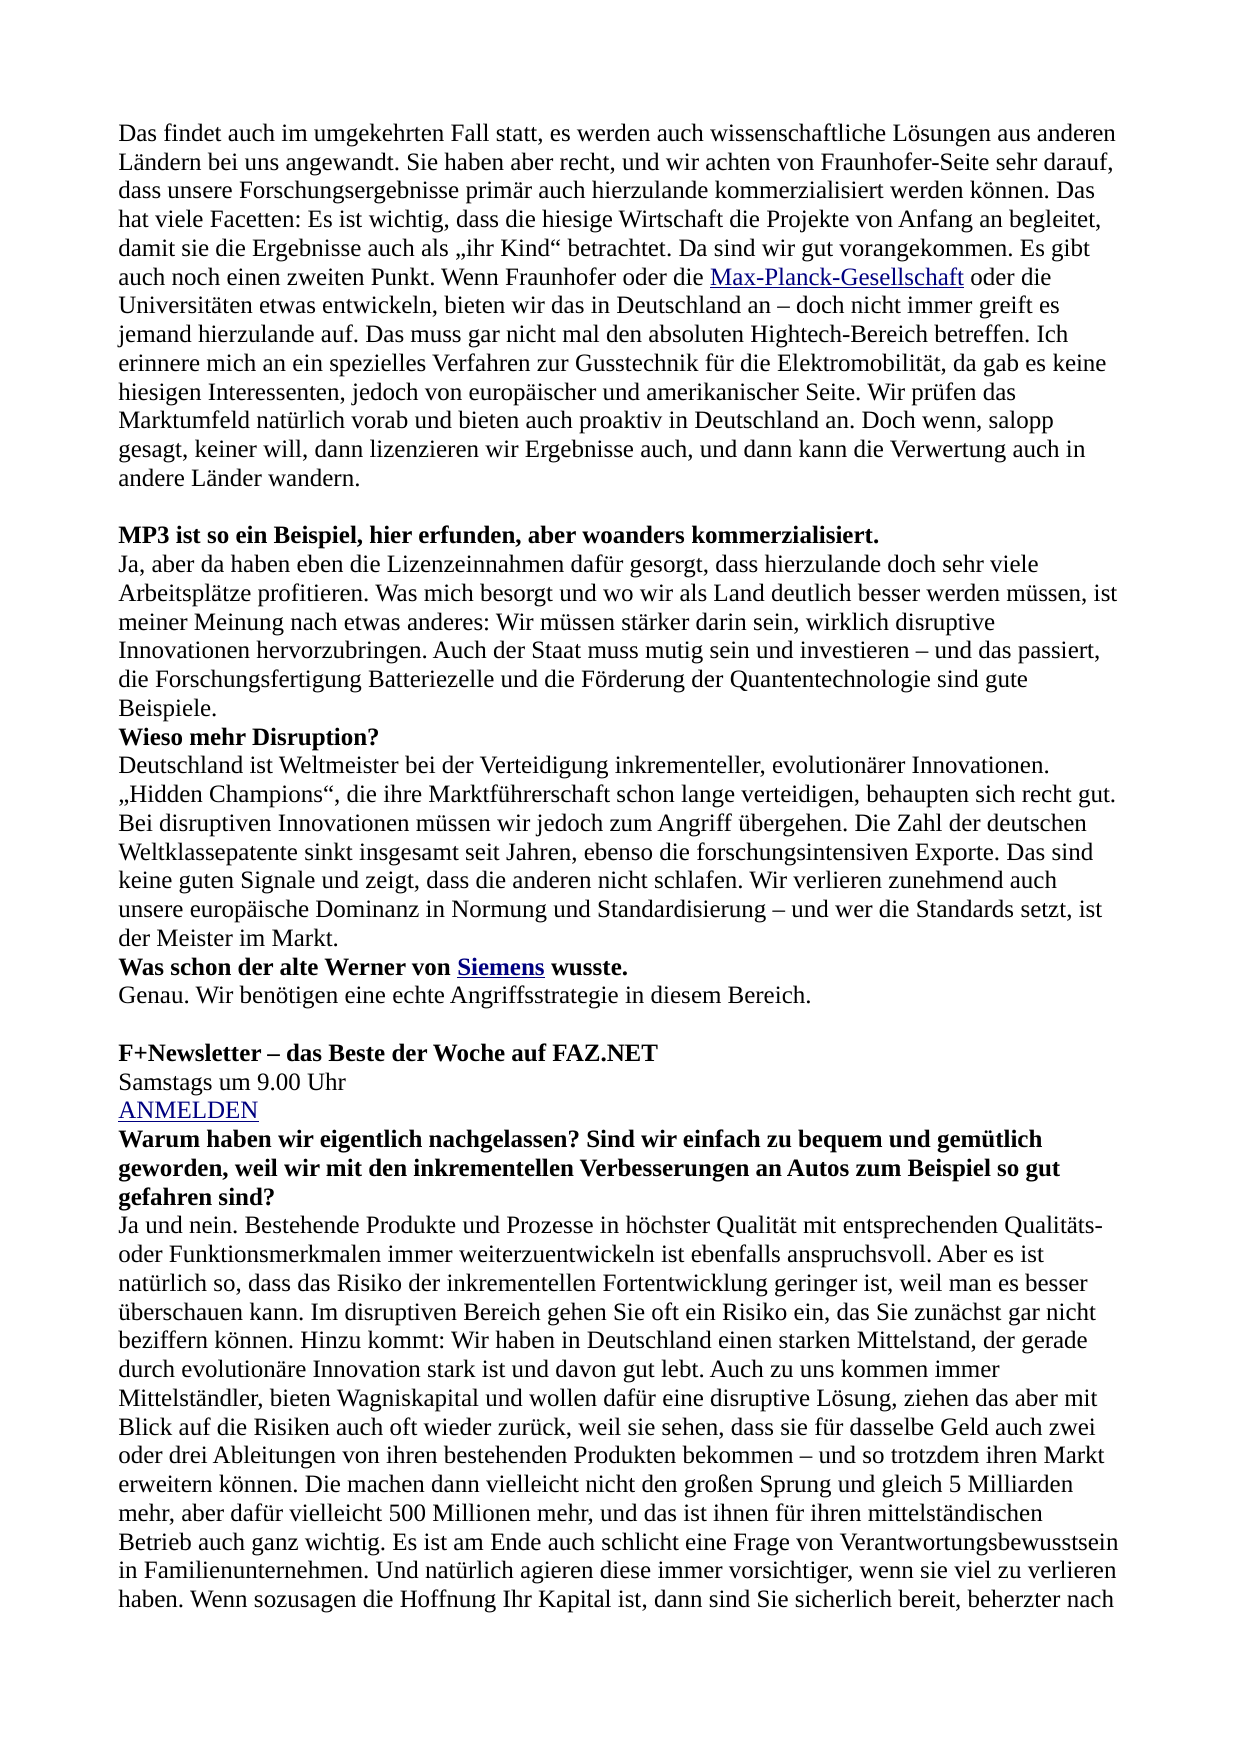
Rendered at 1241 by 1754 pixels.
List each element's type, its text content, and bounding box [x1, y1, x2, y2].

text Deutschland ist Weltmeister bei der Verteidigung inkrementeller, evolutionärer Innovationen. „Hidden Champions“, die ihre Marktführerschaft schon lange verteidigen, behaupten sich recht gut. Bei disruptiven Innovationen müssen wir jedoch zum Angriff übergehen. Die Zahl der deutschen Weltklassepatente sinkt insgesamt seit Jahren, ebenso die forschungsintensiven Exporte. Das sind keine guten Signale und zeigt, dass die anderen nicht schlafen. Wir verlieren zunehmend auch unsere europäische Dominanz in Normung und Standardisierung – und wer die Standards setzt, ist der Meister im Markt. [118, 751, 1122, 952]
text Warum haben wir eigentlich nachgelassen? Sind wir einfach zu bequem und gemütlich geworden, weil wir mit den inkrementellen Verbesserungen an Autos zum Beispiel so gut gefahren sind? [118, 1124, 1122, 1211]
text MP3 ist so ein Beispiel, hier erfunden, aber woanders kommerzialisiert. [118, 521, 1122, 549]
text Ja und nein. Bestehende Produkte und Prozesse in höchster Qualität mit entsprechenden Qualitäts- oder Funktionsmerkmalen immer weiterzuentwickeln ist ebenfalls anspruchsvoll. Aber es ist natürlich so, dass das Risiko der inkrementellen Fortentwicklung geringer ist, weil man es besser überschauen kann. Im disruptiven Bereich gehen Sie oft ein Risiko ein, das Sie zunächst gar nicht beziffern können. Hinzu kommt: Wir haben in Deutschland einen starken Mittelstand, der gerade durch evolutionäre Innovation stark ist und davon gut lebt. Auch zu uns kommen immer Mittelständler, bieten Wagniskapital und wollen dafür eine disruptive Lösung, ziehen das aber mit Blick auf die Risiken auch oft wieder zurück, weil sie sehen, dass sie für dasselbe Geld auch zwei oder drei Ableitungen von ihren bestehenden Produkten bekommen – und so trotzdem ihren Markt erweitern können. Die machen dann vielleicht nicht den großen Sprung und gleich 5 Milliarden mehr, aber dafür vielleicht 500 Millionen mehr, und das ist ihnen für ihren mittelständischen Betrieb auch ganz wichtig. Es ist am Ende auch schlicht eine Frage von Verantwortungsbewusstsein in Familienunternehmen. Und natürlich agieren diese immer vorsichtiger, wenn sie viel zu verlieren haben. Wenn sozusagen die Hoffnung Ihr Kapital ist, dann sind Sie sicherlich bereit, beherzter nach [118, 1211, 1122, 1613]
text ANMELDEN [118, 1096, 1122, 1124]
text Ja, aber da haben eben die Lizenzeinnahmen dafür gesorgt, dass hierzulande doch sehr viele Arbeitsplätze profitieren. Was mich besorgt und wo wir als Land deutlich besser werden müssen, ist meiner Meinung nach etwas anderes: Wir müssen stärker darin sein, wirklich disruptive Innovationen hervorzubringen. Auch der Staat muss mutig sein und investieren – und das passiert, die Forschungsfertigung Batteriezelle und die Förderung der Quantentechnologie sind gute Beispiele. [118, 549, 1122, 722]
text Genau. Wir benötigen eine echte Angriffsstrategie in diesem Bereich. [118, 981, 1122, 1009]
text Wieso mehr Disruption? [118, 722, 1122, 751]
text Was schon der alte Werner von Siemens wusste. [118, 952, 1122, 981]
text Samstags um 9.00 Uhr [118, 1067, 1122, 1096]
text F+Newsletter – das Beste der Woche auf FAZ.NET [118, 1038, 1122, 1067]
text Das findet auch im umgekehrten Fall statt, es werden auch wissenschaftliche Lösungen aus anderen Ländern bei uns angewandt. Sie haben aber recht, und wir achten von Fraunhofer-Seite sehr darauf, dass unsere Forschungsergebnisse primär auch hierzulande kommerzialisiert werden können. Das hat viele Facetten: Es ist wichtig, dass die hiesige Wirtschaft die Projekte von Anfang an begleitet, damit sie die Ergebnisse auch als „ihr Kind“ betrachtet. Da sind wir gut vorangekommen. Es gibt auch noch einen zweiten Punkt. Wenn Fraunhofer oder die Max-Planck-Gesellschaft oder die Universitäten etwas entwickeln, bieten wir das in Deutschland an – doch nicht immer greift es jemand hierzulande auf. Das muss gar nicht mal den absoluten Hightech-Bereich betreffen. Ich erinnere mich an ein spezielles Verfahren zur Gusstechnik für die Elektromobilität, da gab es keine hiesigen Interessenten, jedoch von europäischer und amerikanischer Seite. Wir prüfen das Marktumfeld natürlich vorab und bieten auch proaktiv in Deutschland an. Doch wenn, salopp gesagt, keiner will, dann lizenzieren wir Ergebnisse auch, und dann kann die Verwertung auch in andere Länder wandern. [118, 118, 1122, 492]
